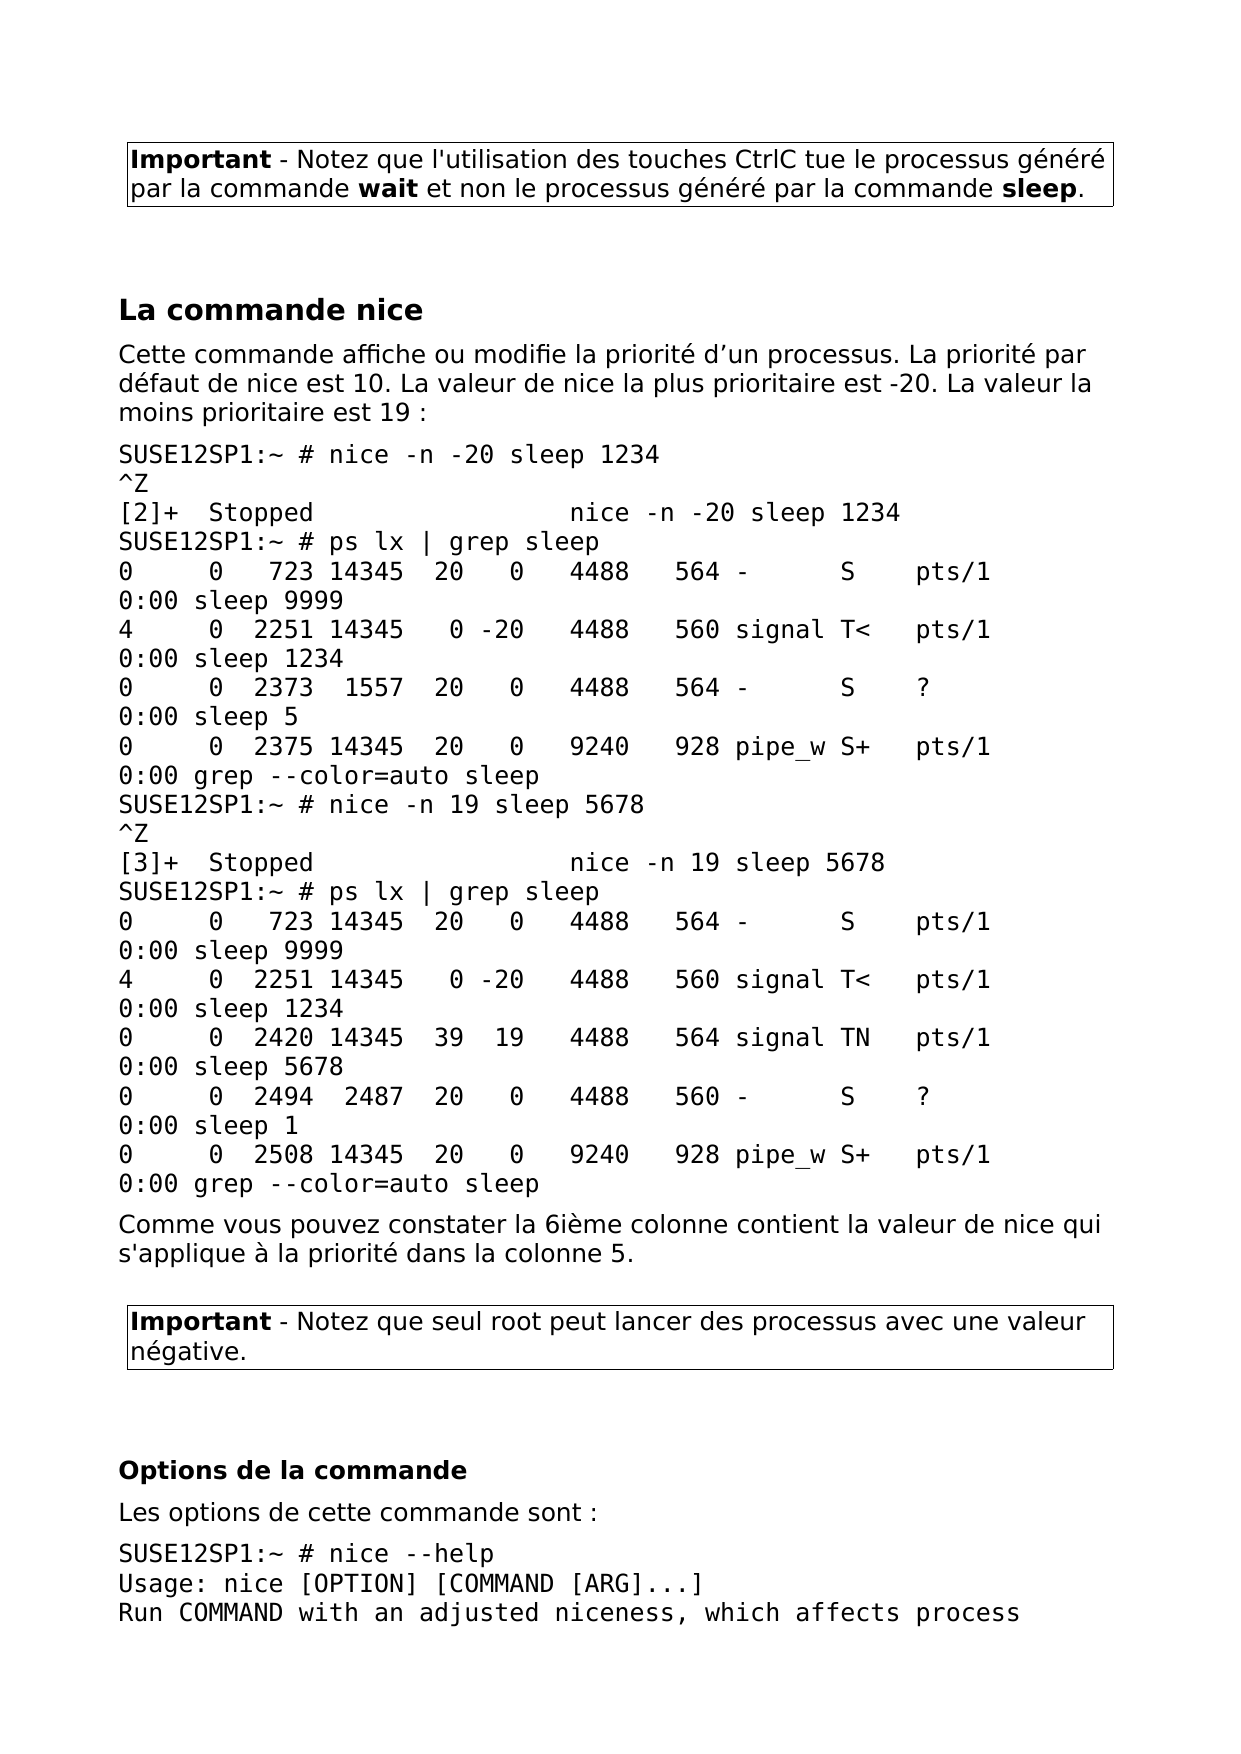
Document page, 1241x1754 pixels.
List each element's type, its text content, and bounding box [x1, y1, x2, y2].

text Comme vous pouvez constater la 6ième colonne contient la valeur de nice qui s'applique à la priorité dans la colonne 5. [118, 1210, 1122, 1268]
subtitle La commande nice [118, 293, 1122, 327]
text Cette commande affiche ou modifie la priorité d’un processus. La priorité par défaut de nice est 10. La valeur de nice la plus prioritaire est -20. La valeur la moins prioritaire est 19 : [118, 340, 1122, 427]
text SUSE12SP1:~ # nice -n -20 sleep 1234 ^Z [2]+ Stopped nice -n -20 sleep 1234 SUSE12SP1:~ # ps lx | grep sleep 0 0 723 14345 20 0 4488 564 - S pts/1 0:00 sleep 9999 4 0 2251 14345 0 -20 4488 560 signal T< pts/1 0:00 sleep 1234 0 0 2373 1557 20 0 4488 564 - S ? 0:00 sleep 5 0 0 2375 14345 20 0 9240 928 pipe_w S+ pts/1 0:00 grep --color=auto sleep SUSE12SP1:~ # nice -n 19 sleep 5678 ^Z [3]+ Stopped nice -n 19 sleep 5678 SUSE12SP1:~ # ps lx | grep sleep 0 0 723 14345 20 0 4488 564 - S pts/1 0:00 sleep 9999 4 0 2251 14345 0 -20 4488 560 signal T< pts/1 0:00 sleep 1234 0 0 2420 14345 39 19 4488 564 signal TN pts/1 0:00 sleep 5678 0 0 2494 2487 20 0 4488 560 - S ? 0:00 sleep 1 0 0 2508 14345 20 0 9240 928 pipe_w S+ pts/1 0:00 grep --color=auto sleep [118, 440, 1122, 1198]
table_header Important - Notez que l'utilisation des touches CtrlC tue le processus généré par la commande wait et non le processus généré par la commande sleep. [128, 143, 1113, 206]
text Les options de cette commande sont : [118, 1498, 1122, 1527]
text SUSE12SP1:~ # nice --help Usage: nice [OPTION] [COMMAND [ARG]...] Run COMMAND with an adjusted niceness, which affects process [118, 1540, 1122, 1627]
subtitle Options de la commande [118, 1456, 1122, 1486]
table_header Important - Notez que seul root peut lancer des processus avec une valeur négative. [128, 1306, 1113, 1369]
